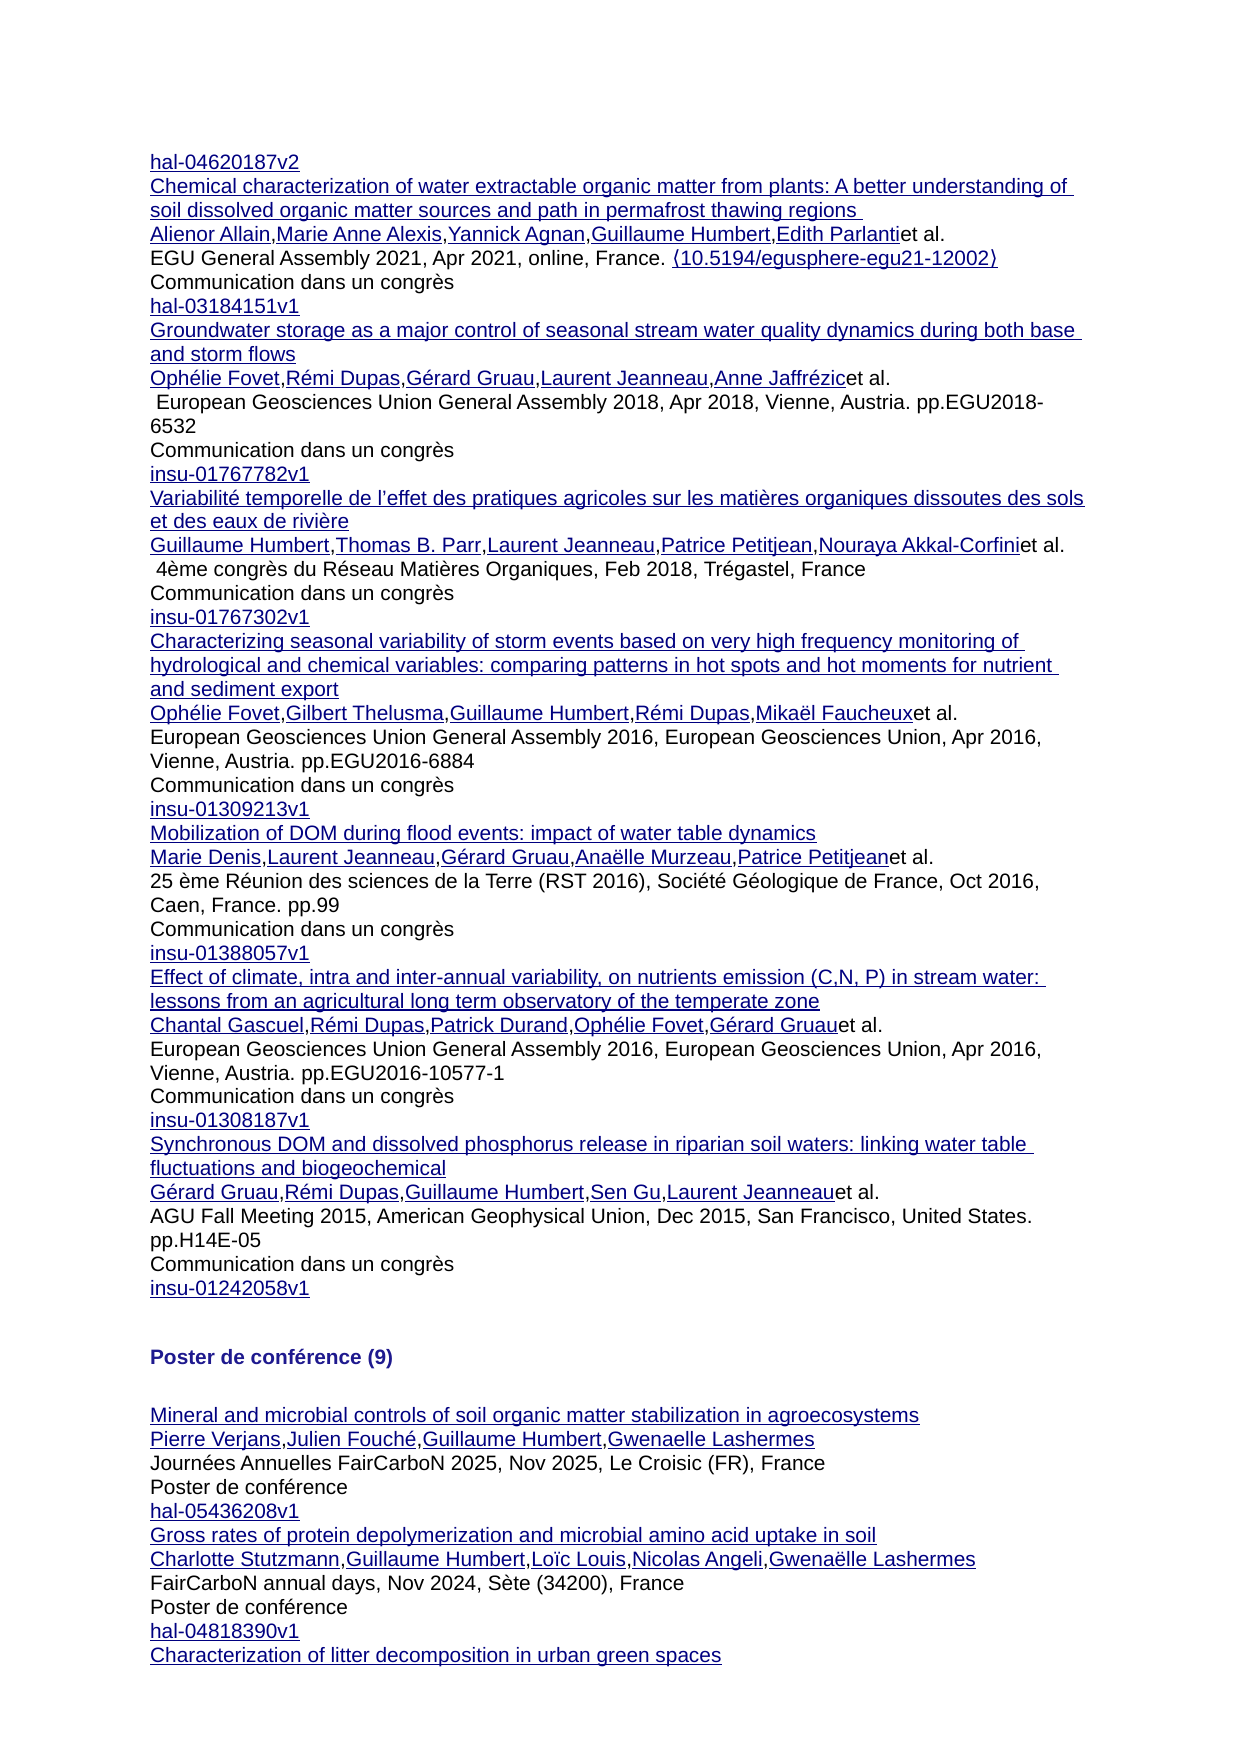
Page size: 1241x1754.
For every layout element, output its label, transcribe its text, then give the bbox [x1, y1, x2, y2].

table_cell Characterizing seasonal variability of storm events based on very high frequency monitoring of hydrological and chemical variables: comparing patterns in hot spots and hot moments for nutrient and sediment export Ophélie Fovet,Gilbert Thelusma,Guillaume Humbert,Rémi Dupas,Mikaël Faucheuxet al. European Geosciences Union General Assembly 2016, European Geosciences Union, Apr 2016, Vienne, Austria. pp.EGU2016-6884 Communication dans un congrès insu-01309213v1 [150, 629, 1090, 821]
subtitle Poster de conférence (9) [150, 1345, 1090, 1369]
table_cell Synchronous DOM and dissolved phosphorus release in riparian soil waters: linking water table fluctuations and biogeochemical Gérard Gruau,Rémi Dupas,Guillaume Humbert,Sen Gu,Laurent Jeanneauet al. AGU Fall Meeting 2015, American Geophysical Union, Dec 2015, San Francisco, United States. pp.H14E-05 Communication dans un congrès insu-01242058v1 [150, 1132, 1090, 1300]
table_cell Effect of climate, intra and inter-annual variability, on nutrients emission (C,N, P) in stream water: lessons from an agricultural long term observatory of the temperate zone Chantal Gascuel,Rémi Dupas,Patrick Durand,Ophélie Fovet,Gérard Gruauet al. European Geosciences Union General Assembly 2016, European Geosciences Union, Apr 2016, Vienne, Austria. pp.EGU2016-10577-1 Communication dans un congrès insu-01308187v1 [150, 965, 1090, 1132]
table_cell Characterization of litter decomposition in urban green spaces [150, 1643, 1090, 1667]
table_cell Variabilité temporelle de l’effet des pratiques agricoles sur les matières organiques dissoutes des sols et des eaux de rivière Guillaume Humbert,Thomas B. Parr,Laurent Jeanneau,Patrice Petitjean,Nouraya Akkal-Corfiniet al. 4ème congrès du Réseau Matières Organiques, Feb 2018, Trégastel, France Communication dans un congrès insu-01767302v1 [150, 485, 1090, 629]
table_cell Groundwater storage as a major control of seasonal stream water quality dynamics during both base and storm flows Ophélie Fovet,Rémi Dupas,Gérard Gruau,Laurent Jeanneau,Anne Jaffrézicet al. European Geosciences Union General Assembly 2018, Apr 2018, Vienne, Austria. pp.EGU2018-6532 Communication dans un congrès insu-01767782v1 [150, 318, 1090, 485]
table_cell Chemical characterization of water extractable organic matter from plants: A better understanding of soil dissolved organic matter sources and path in permafrost thawing regions Alienor Allain,Marie Anne Alexis,Yannick Agnan,Guillaume Humbert,Edith Parlantiet al. EGU General Assembly 2021, Apr 2021, online, France. ⟨10.5194/egusphere-egu21-12002⟩ Communication dans un congrès hal-03184151v1 [150, 174, 1090, 318]
table_cell hal-04620187v2 [150, 150, 1090, 174]
table_cell Gross rates of protein depolymerization and microbial amino acid uptake in soil Charlotte Stutzmann,Guillaume Humbert,Loïc Louis,Nicolas Angeli,Gwenaëlle Lashermes FairCarboN annual days, Nov 2024, Sète (34200), France Poster de conférence hal-04818390v1 [150, 1523, 1090, 1643]
table_cell Mobilization of DOM during flood events: impact of water table dynamics Marie Denis,Laurent Jeanneau,Gérard Gruau,Anaëlle Murzeau,Patrice Petitjeanet al. 25 ème Réunion des sciences de la Terre (RST 2016), Société Géologique de France, Oct 2016, Caen, France. pp.99 Communication dans un congrès insu-01388057v1 [150, 821, 1090, 964]
table_header Mineral and microbial controls of soil organic matter stabilization in agroecosystems Pierre Verjans,Julien Fouché,Guillaume Humbert,Gwenaelle Lashermes Journées Annuelles FairCarboN 2025, Nov 2025, Le Croisic (FR), France Poster de conférence hal-05436208v1 [150, 1403, 1090, 1523]
